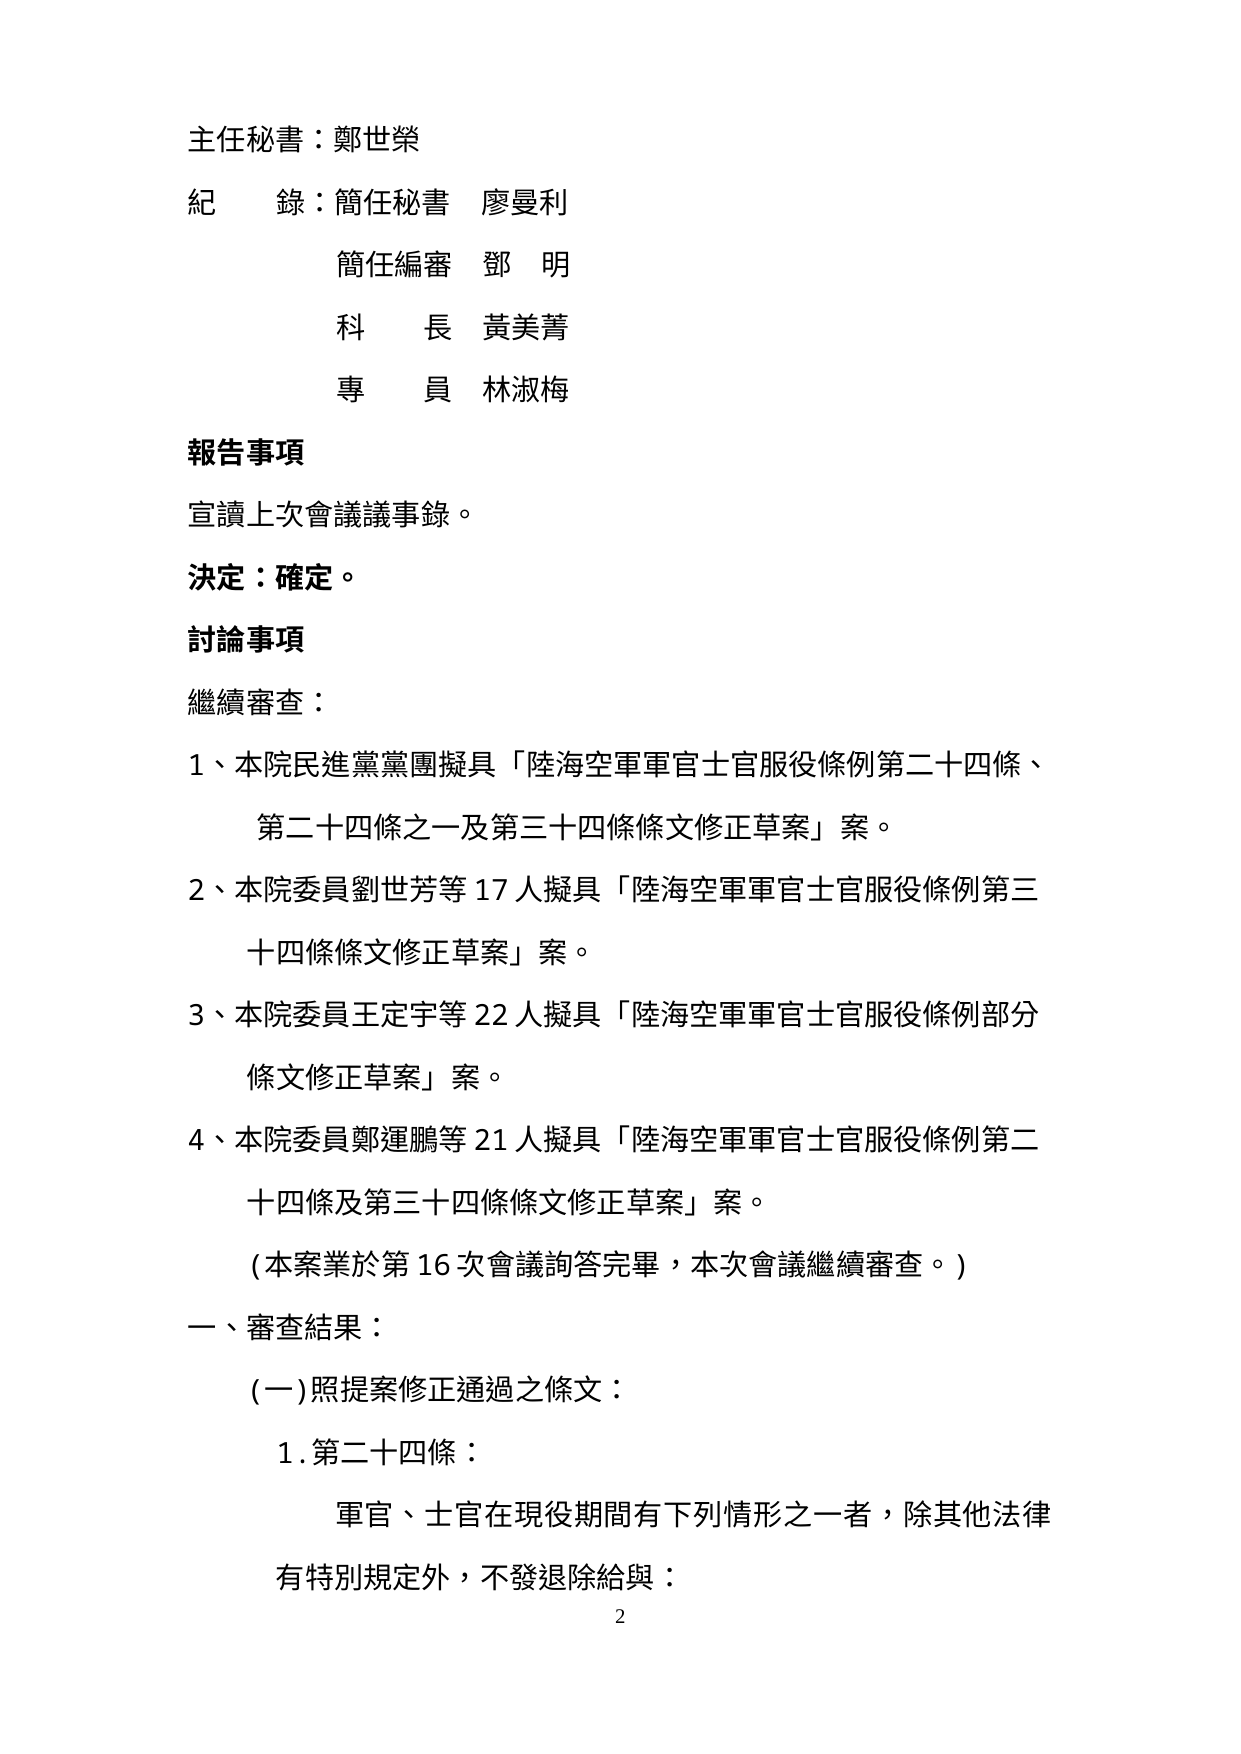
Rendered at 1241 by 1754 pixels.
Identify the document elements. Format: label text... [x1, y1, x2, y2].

text 一、審查結果： [188, 1284, 1053, 1346]
text 決定：確定。 [187, 534, 1053, 596]
text 紀 錄：簡任秘書 廖曼利 [187, 159, 1053, 221]
text (本案業於第16次會議詢答完畢，本次會議繼續審查。) [247, 1221, 1053, 1284]
text 軍官、士官在現役期間有下列情形之一者，除其他法律有特別規定外，不發退除給與： [276, 1471, 1053, 1596]
list 本院民進黨黨團擬具「陸海空軍軍官士官服役條例第二十四條、第二十四條之一及第三十四條條文修正草案」案。 [187, 721, 1053, 846]
text 繼續審查： [187, 659, 1053, 721]
text (一)照提案修正通過之條文： [246, 1346, 1053, 1409]
text 1.第二十四條： [276, 1409, 1053, 1471]
text 討論事項 [187, 596, 1053, 659]
text 科 長 黃美菁 [187, 284, 1053, 346]
text 簡任編審 鄧 明 [187, 221, 1053, 284]
text 報告事項 [187, 409, 1053, 471]
text 主任秘書：鄭世榮 [187, 96, 1053, 159]
list 本院委員鄭運鵬等21人擬具「陸海空軍軍官士官服役條例第二十四條及第三十四條條文修正草案」案。 [187, 1096, 1053, 1221]
text 宣讀上次會議議事錄。 [187, 471, 1053, 534]
list 本院委員王定宇等22人擬具「陸海空軍軍官士官服役條例部分條文修正草案」案。 [187, 971, 1053, 1096]
text 專 員 林淑梅 [187, 346, 1053, 409]
list 本院委員劉世芳等17人擬具「陸海空軍軍官士官服役條例第三十四條條文修正草案」案。 [187, 846, 1053, 971]
